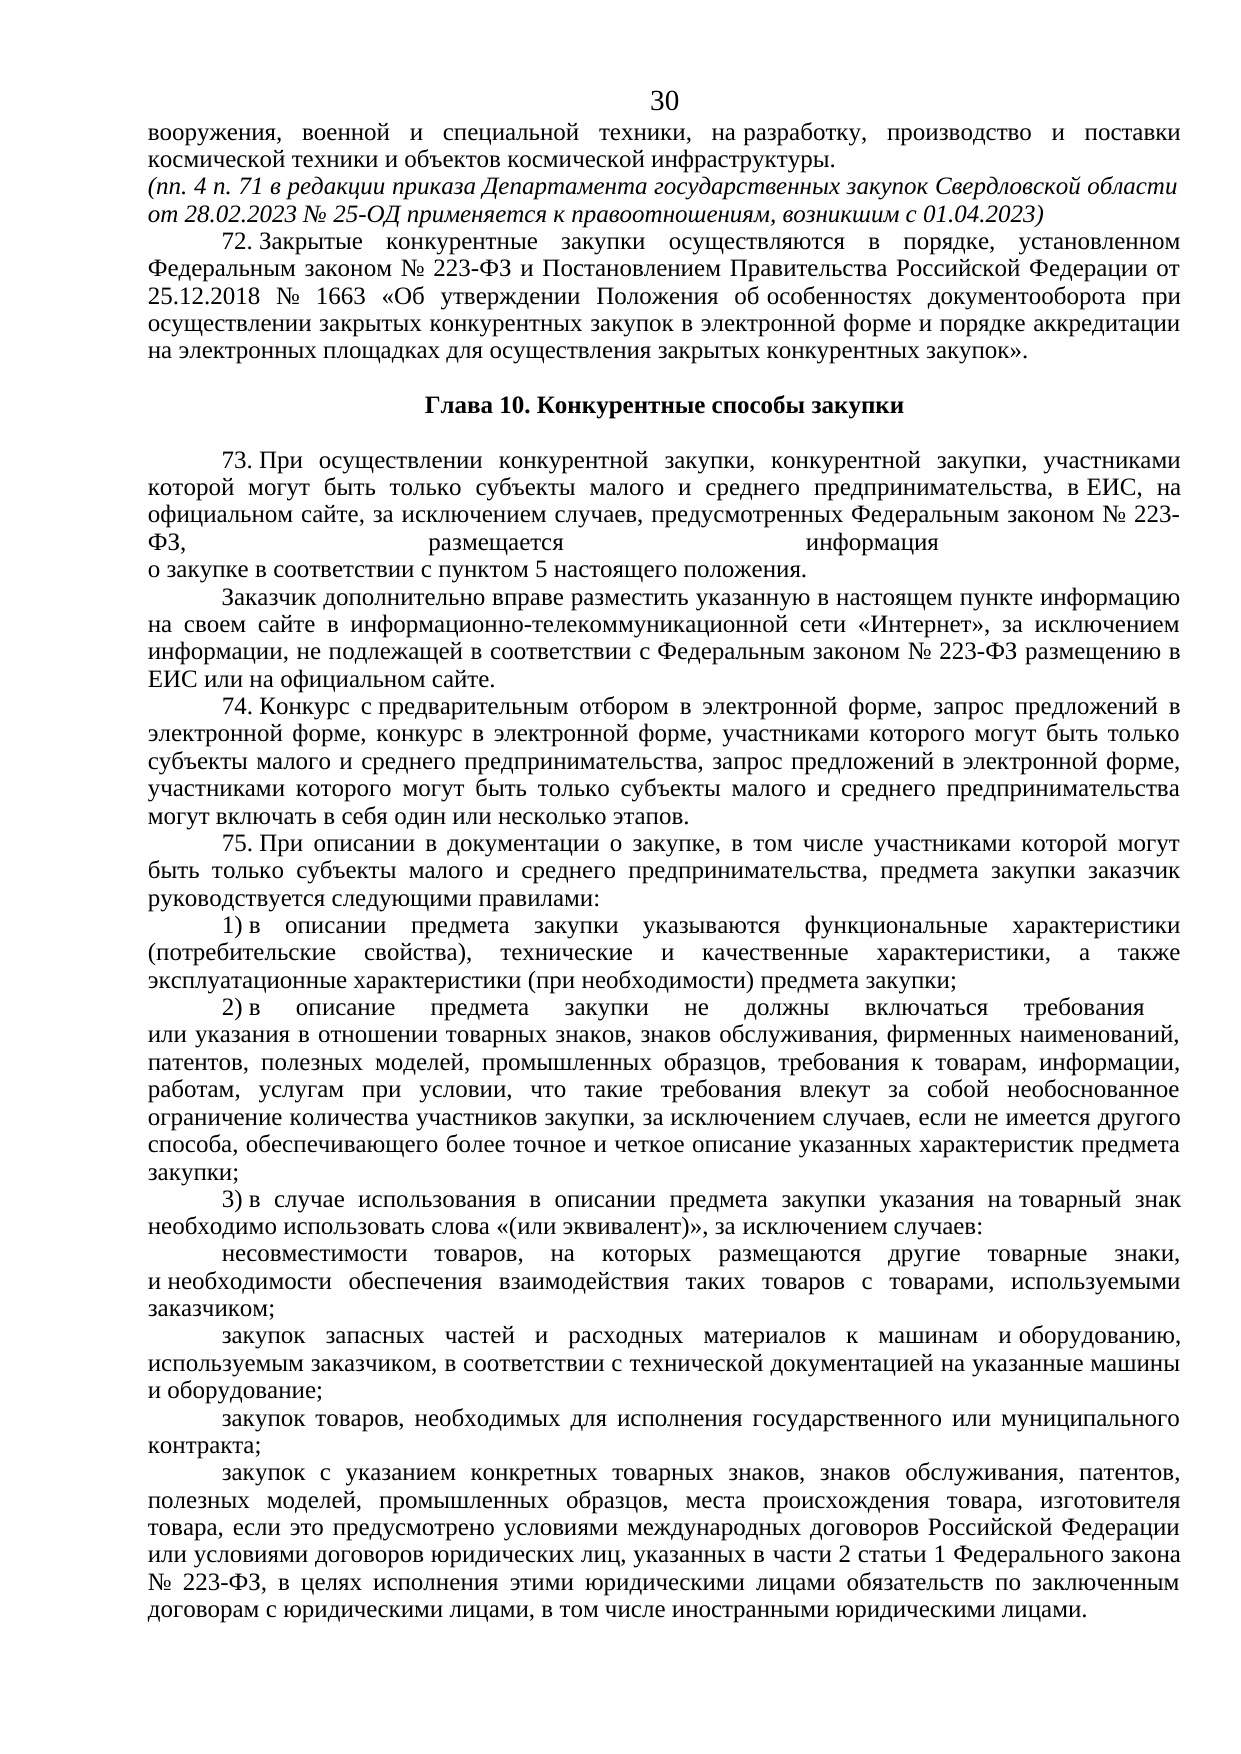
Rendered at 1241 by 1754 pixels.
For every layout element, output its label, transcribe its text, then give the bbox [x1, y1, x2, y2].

text (пп. 4 п. 71 в редакции приказа Департамента государственных закупок Свердловской области от 28.02.2023 № 25-ОД применяется к правоотношениям, возникшим с 01.04.2023) [148, 173, 1181, 227]
text 75. При описании в документации о закупке, в том числе участниками которой могут быть только субъекты малого и среднего предпринимательства, предмета закупки заказчик руководствуется следующими правилами: [148, 829, 1181, 912]
text 1) в описании предмета закупки указываются функциональные характеристики (потребительские свойства), технические и качественные характеристики, а также эксплуатационные характеристики (при необходимости) предмета закупки; [148, 912, 1181, 994]
text 3) в случае использования в описании предмета закупки указания на товарный знак необходимо использовать слова «(или эквивалент)», за исключением случаев: [148, 1185, 1181, 1240]
text 72. Закрытые конкурентные закупки осуществляются в порядке, установленном Федеральным законом № 223-ФЗ и Постановлением Правительства Российской Федерации от 25.12.2018 № 1663 «Об утверждении Положения об особенностях документооборота при осуществлении закрытых конкурентных закупок в электронной форме и порядке аккредитации на электронных площадках для осуществления закрытых конкурентных закупок». [148, 227, 1181, 364]
text закупок товаров, необходимых для исполнения государственного или муниципального контракта; [148, 1404, 1181, 1459]
text 2) в описание предмета закупки не должны включаться требования или указания в отношении товарных знаков, знаков обслуживания, фирменных наименований, патентов, полезных моделей, промышленных образцов, требования к товарам, информации, работам, услугам при условии, что такие требования влекут за собой необоснованное ограничение количества участников закупки, за исключением случаев, если не имеется другого способа, обеспечивающего более точное и четкое описание указанных характеристик предмета закупки; [148, 994, 1181, 1185]
text 74. Конкурс с предварительным отбором в электронной форме, запрос предложений в электронной форме, конкурс в электронной форме, участниками которого могут быть только субъекты малого и среднего предпринимательства, запрос предложений в электронной форме, участниками которого могут быть только субъекты малого и среднего предпринимательства могут включать в себя один или несколько этапов. [148, 693, 1181, 829]
text Глава 10. Конкурентные способы закупки [148, 392, 1181, 419]
text закупок с указанием конкретных товарных знаков, знаков обслуживания, патентов, полезных моделей, промышленных образцов, места происхождения товара, изготовителя товара, если это предусмотрено условиями международных договоров Российской Федерации или условиями договоров юридических лиц, указанных в части 2 статьи 1 Федерального закона № 223-ФЗ, в целях исполнения этими юридическими лицами обязательств по заключенным договорам с юридическими лицами, в том числе иностранными юридическими лицами. [148, 1459, 1181, 1623]
text закупок запасных частей и расходных материалов к машинам и оборудованию, используемым заказчиком, в соответствии с технической документацией на указанные машины и оборудование; [148, 1322, 1181, 1404]
text 73. При осуществлении конкурентной закупки, конкурентной закупки, участниками которой могут быть только субъекты малого и среднего предпринимательства, в ЕИС, на официальном сайте, за исключением случаев, предусмотренных Федеральным законом № 223-ФЗ, размещается информация о закупке в соответствии с пунктом 5 настоящего положения. [148, 446, 1181, 583]
text Заказчик дополнительно вправе разместить указанную в настоящем пункте информацию на своем сайте в информационно-телекоммуникационной сети «Интернет», за исключением информации, не подлежащей в соответствии с Федеральным законом № 223-ФЗ размещению в ЕИС или на официальном сайте. [148, 583, 1181, 693]
text несовместимости товаров, на которых размещаются другие товарные знаки, и необходимости обеспечения взаимодействия таких товаров с товарами, используемыми заказчиком; [148, 1240, 1181, 1322]
text вооружения, военной и специальной техники, на разработку, производство и поставки космической техники и объектов космической инфраструктуры. [148, 118, 1181, 173]
